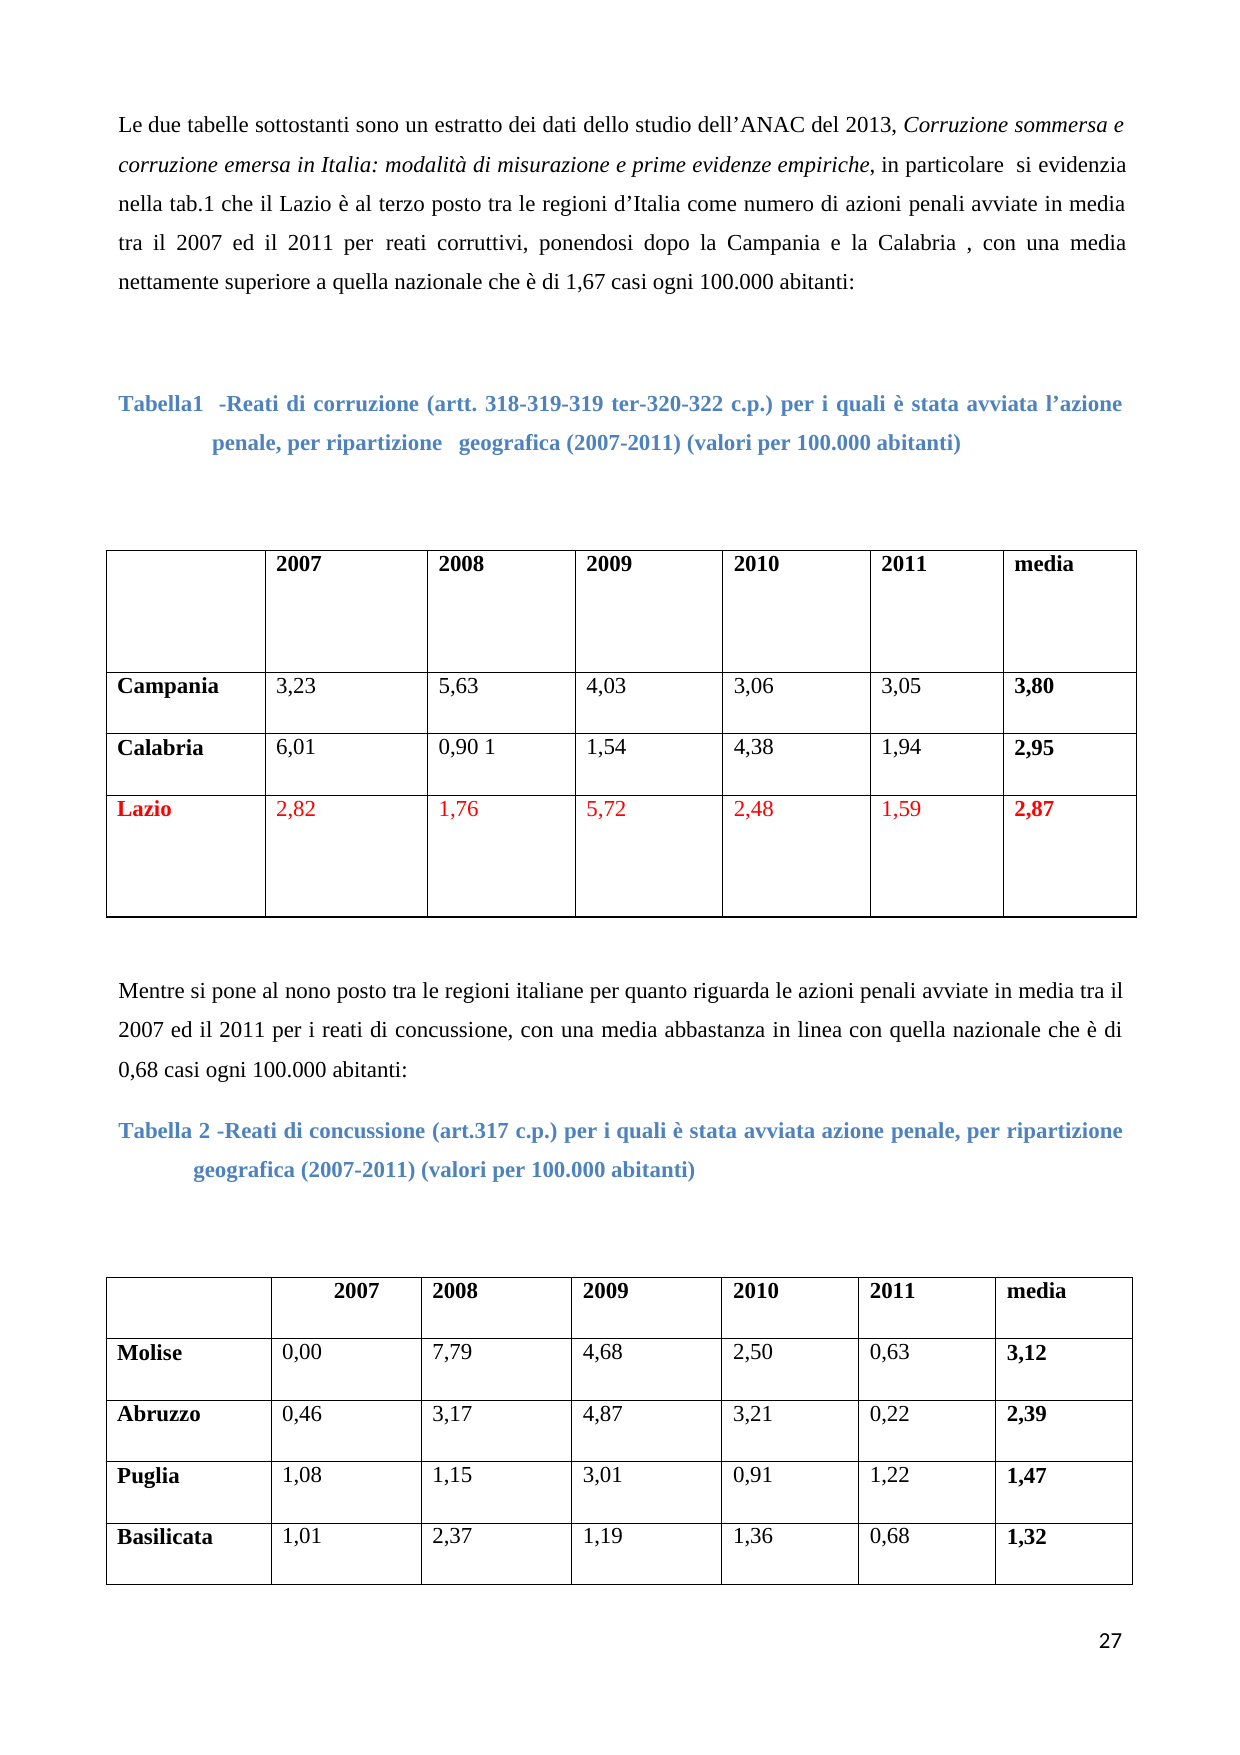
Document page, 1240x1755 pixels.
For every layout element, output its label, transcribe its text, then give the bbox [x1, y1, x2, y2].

table_header 2008 [428, 551, 575, 672]
table_cell 1,15 [422, 1462, 571, 1522]
table_cell 1,47 [996, 1462, 1132, 1522]
table_header 2007 [266, 551, 427, 672]
table_header 2009 [576, 551, 722, 672]
table_cell 1,32 [996, 1524, 1132, 1584]
table_cell Campania [107, 673, 265, 733]
table_cell 2,37 [422, 1524, 571, 1584]
table_cell Basilicata [107, 1524, 271, 1584]
text Tabella1 -Reati di corruzione (artt. 318-319-319 ter-320-322 c.p.) per i quali è stata avviata l’azione penale, per ripartizione geografica (2007-2011) (valori per 100.000 abitanti) [118, 376, 1126, 456]
table_cell 1,36 [722, 1524, 858, 1584]
table_cell 1,01 [272, 1524, 421, 1584]
table_cell 1,19 [572, 1524, 721, 1584]
table_header 2009 [572, 1278, 721, 1338]
table_cell 3,01 [572, 1462, 721, 1522]
table_cell Lazio [107, 796, 265, 916]
table_cell 0,63 [859, 1339, 995, 1400]
text Le due tabelle sottostanti sono un estratto dei dati dello studio dell’ANAC del 2013, Corruzione sommersa e corruzione emersa in Italia: modalità di misurazione e prime evidenze empiriche, in particolare si evidenzia nella tab.1 che il Lazio è al terzo posto tra le regioni d’Italia come numero di azioni penali avviate in media tra il 2007 ed il 2011 per reati corruttivi, ponendosi dopo la Campania e la Calabria , con una media nettamente superiore a quella nazionale che è di 1,67 casi ogni 100.000 abitanti: [118, 112, 1126, 294]
text 2007 ed il 2011 per i reati di concussione, con una media abbastanza in linea con quella nazionale che è di [118, 1016, 1148, 1043]
table_cell 3,21 [722, 1401, 858, 1461]
table_cell 0,90 1 [428, 734, 575, 794]
table_cell 2,50 [722, 1339, 858, 1400]
table_cell 5,63 [428, 673, 575, 733]
table_cell 1,94 [871, 734, 1003, 794]
table_cell 2,87 [1004, 796, 1136, 916]
table_cell 3,23 [266, 673, 427, 733]
table_cell 0,22 [859, 1401, 995, 1461]
table_cell 3,05 [871, 673, 1003, 733]
table_cell 1,76 [428, 796, 575, 916]
table_cell 3,06 [723, 673, 870, 733]
table_cell Calabria [107, 734, 265, 794]
table_cell 1,54 [576, 734, 722, 794]
table_header 2008 [422, 1278, 571, 1338]
table_cell 1,08 [272, 1462, 421, 1522]
text Tabella 2 -Reati di concussione (art.317 c.p.) per i quali è stata avviata azione penale, per ripartizione geografica (2007-2011) (valori per 100.000 abitanti) [118, 1117, 1126, 1182]
table_cell 2,48 [723, 796, 870, 916]
table_cell 3,17 [422, 1401, 571, 1461]
table_header media [996, 1278, 1132, 1338]
table_cell 3,12 [996, 1339, 1132, 1400]
table_cell 2,39 [996, 1401, 1132, 1461]
table_cell 1,22 [859, 1462, 995, 1522]
text 0,68 casi ogni 100.000 abitanti: [118, 1056, 1148, 1082]
table_cell 4,38 [723, 734, 870, 794]
table_cell 4,68 [572, 1339, 721, 1400]
table_cell 2,82 [266, 796, 427, 916]
table_cell 0,91 [722, 1462, 858, 1522]
table_cell Abruzzo [107, 1401, 271, 1461]
table_cell 2,95 [1004, 734, 1136, 794]
table_cell 0,00 [272, 1339, 421, 1400]
table_header 2010 [722, 1278, 858, 1338]
table_header 2011 [859, 1278, 995, 1338]
table_cell 0,68 [859, 1524, 995, 1584]
table_header [107, 551, 265, 672]
table_cell 5,72 [576, 796, 722, 916]
table_header 2011 [871, 551, 1003, 672]
table_header 2010 [723, 551, 870, 672]
table_cell 6,01 [266, 734, 427, 794]
text Mentre si pone al nono posto tra le regioni italiane per quanto riguarda le azioni penali avviate in media tra il [118, 977, 1148, 1003]
table_header 2007 [272, 1278, 421, 1338]
table_header media [1004, 551, 1136, 672]
table_cell 1,59 [871, 796, 1003, 916]
table_cell Molise [107, 1339, 271, 1400]
table_cell 4,87 [572, 1401, 721, 1461]
table_header [107, 1278, 271, 1338]
table_cell Puglia [107, 1462, 271, 1522]
table_cell 7,79 [422, 1339, 571, 1400]
table_cell 0,46 [272, 1401, 421, 1461]
table_cell 4,03 [576, 673, 722, 733]
table_cell 3,80 [1004, 673, 1136, 733]
